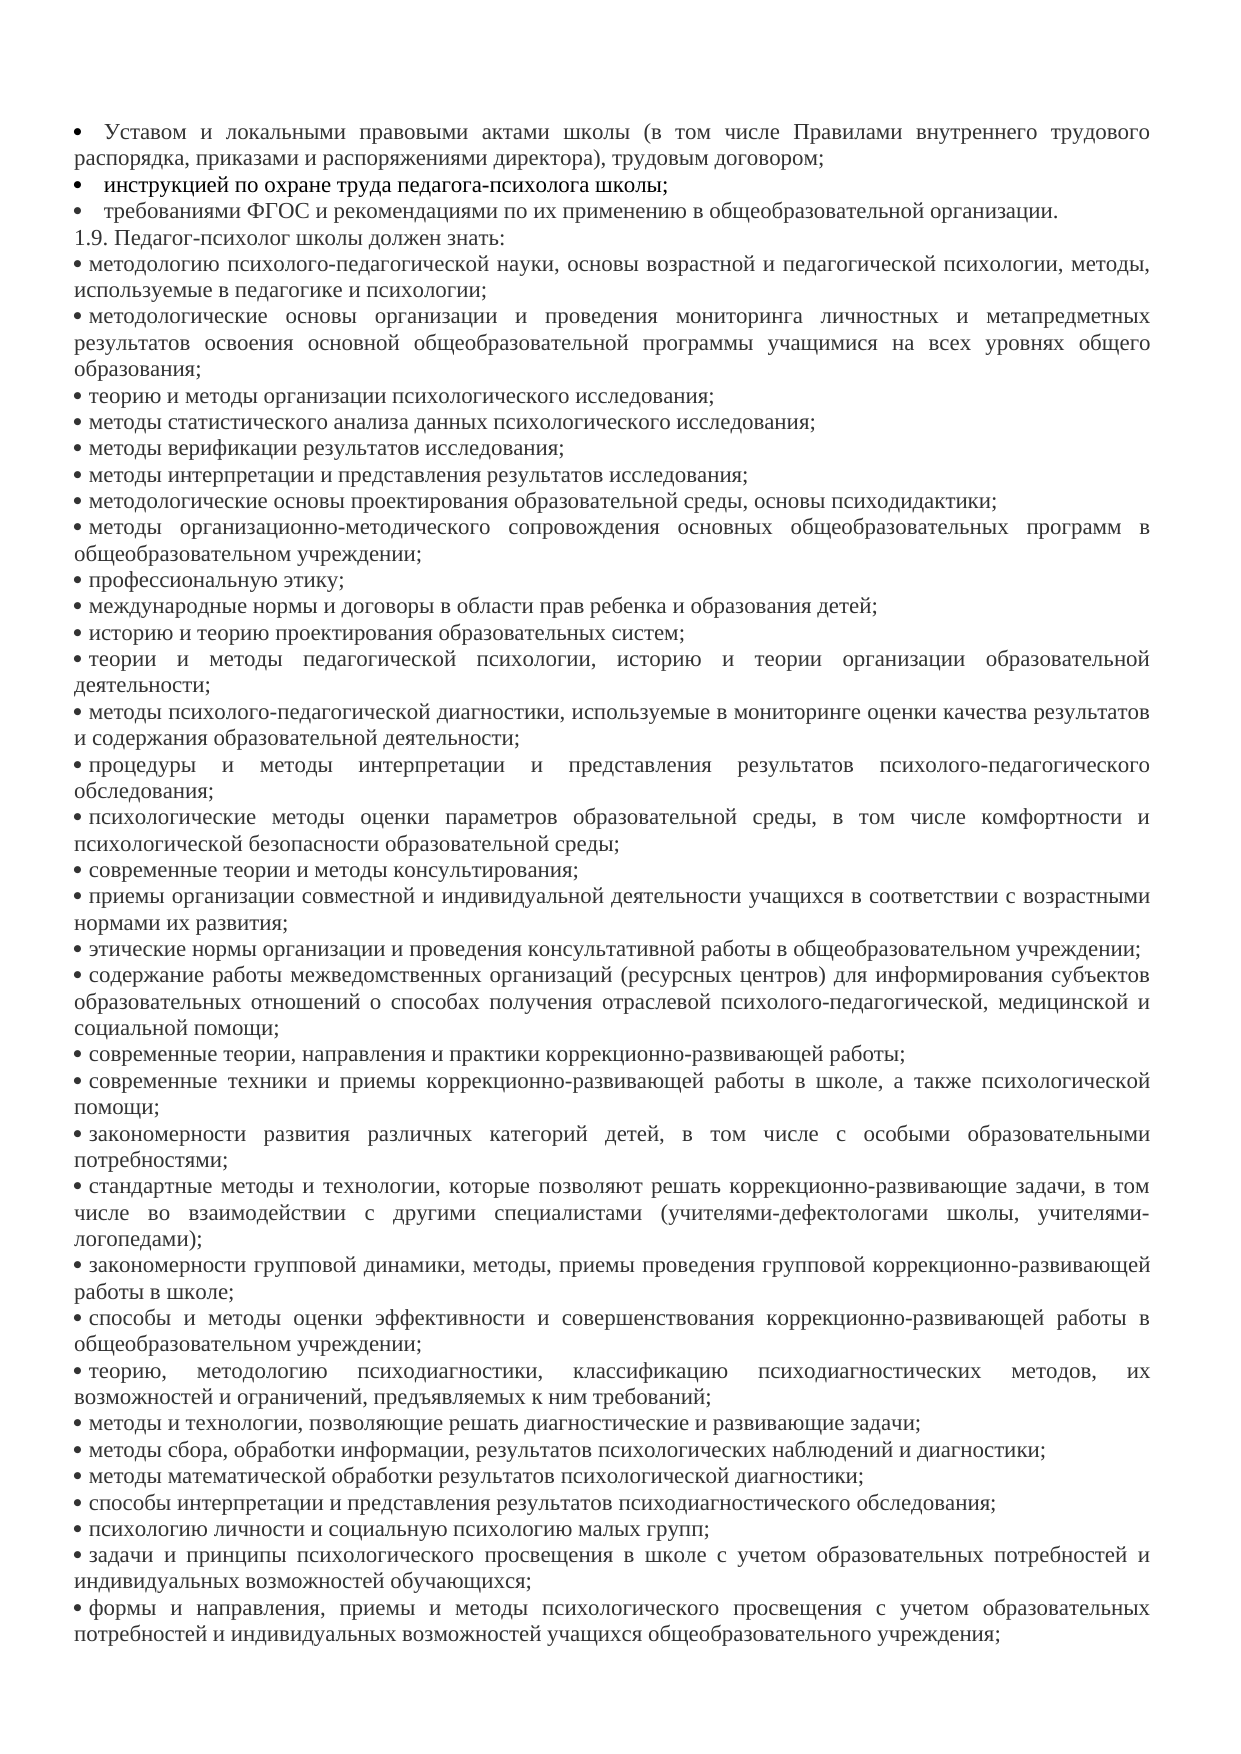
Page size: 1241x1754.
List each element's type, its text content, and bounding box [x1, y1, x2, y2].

list методы сбора, обработки информации, результатов психологических наблюдений и диагностики; [74, 1436, 1152, 1462]
list способы и методы оценки эффективности и совершенствования коррекционно-развивающей работы в общеобразовательном учреждении; [74, 1304, 1152, 1357]
list психологические методы оценки параметров образовательной среды, в том числе комфортности и психологической безопасности образовательной среды; [74, 803, 1152, 856]
list современные теории, направления и практики коррекционно-развивающей работы; [74, 1041, 1152, 1067]
list современные техники и приемы коррекционно-развивающей работы в школе, а также психологической помощи; [74, 1067, 1152, 1119]
list стандартные методы и технологии, которые позволяют решать коррекционно-развивающие задачи, в том числе во взаимодействии с другими специалистами (учителями-дефектологами школы, учителями-логопедами); [74, 1172, 1152, 1251]
list методологию психолого-педагогической науки, основы возрастной и педагогической психологии, методы, используемые в педагогике и психологии; [74, 250, 1152, 303]
list методологические основы проектирования образовательной среды, основы психодидактики; [74, 487, 1152, 513]
list современные теории и методы консультирования; [74, 856, 1152, 882]
list способы интерпретации и представления результатов психодиагностического обследования; [74, 1488, 1152, 1515]
list методы и технологии, позволяющие решать диагностические и развивающие задачи; [74, 1409, 1152, 1436]
list методы психолого-педагогической диагностики, используемые в мониторинге оценки качества результатов и содержания образовательной деятельности; [74, 698, 1152, 751]
list содержание работы межведомственных организаций (ресурсных центров) для информирования субъектов образовательных отношений о способах получения отраслевой психолого-педагогической, медицинской и социальной помощи; [74, 961, 1152, 1041]
list международные нормы и договоры в области прав ребенка и образования детей; [74, 592, 1152, 619]
list инструкцией по охране труда педагога-психолога школы; [74, 171, 1152, 197]
list формы и направления, приемы и методы психологического просвещения с учетом образовательных потребностей и индивидуальных возможностей учащихся общеобразовательного учреждения; [74, 1594, 1152, 1647]
list задачи и принципы психологического просвещения в школе с учетом образовательных потребностей и индивидуальных возможностей обучающихся; [74, 1541, 1152, 1594]
list методологические основы организации и проведения мониторинга личностных и метапредметных результатов освоения основной общеобразовательной программы учащимися на всех уровнях общего образования; [74, 303, 1152, 382]
list теории и методы педагогической психологии, историю и теории организации образовательной деятельности; [74, 645, 1152, 698]
list Уставом и локальными правовыми актами школы (в том числе Правилами внутреннего трудового распорядка, приказами и распоряжениями директора), трудовым договором; [74, 118, 1152, 171]
list методы верификации результатов исследования; [74, 434, 1152, 461]
list теорию и методы организации психологического исследования; [74, 382, 1152, 408]
list закономерности групповой динамики, методы, приемы проведения групповой коррекционно-развивающей работы в школе; [74, 1251, 1152, 1304]
list профессиональную этику; [74, 566, 1152, 592]
list методы математической обработки результатов психологической диагностики; [74, 1462, 1152, 1488]
text 1.9. Педагог-психолог школы должен знать: [74, 223, 1152, 250]
list теорию, методологию психодиагностики, классификацию психодиагностических методов, их возможностей и ограничений, предъявляемых к ним требований; [74, 1357, 1152, 1409]
list процедуры и методы интерпретации и представления результатов психолого-педагогического обследования; [74, 751, 1152, 803]
list методы организационно-методического сопровождения основных общеобразовательных программ в общеобразовательном учреждении; [74, 513, 1152, 566]
list приемы организации совместной и индивидуальной деятельности учащихся в соответствии с возрастными нормами их развития; [74, 882, 1152, 935]
list методы интерпретации и представления результатов исследования; [74, 461, 1152, 487]
list методы статистического анализа данных психологического исследования; [74, 408, 1152, 434]
list историю и теорию проектирования образовательных систем; [74, 619, 1152, 645]
list этические нормы организации и проведения консультативной работы в общеобразовательном учреждении; [74, 935, 1152, 961]
list психологию личности и социальную психологию малых групп; [74, 1515, 1152, 1541]
list закономерности развития различных категорий детей, в том числе с особыми образовательными потребностями; [74, 1119, 1152, 1172]
list требованиями ФГОС и рекомендациями по их применению в общеобразовательной организации. [74, 197, 1152, 223]
